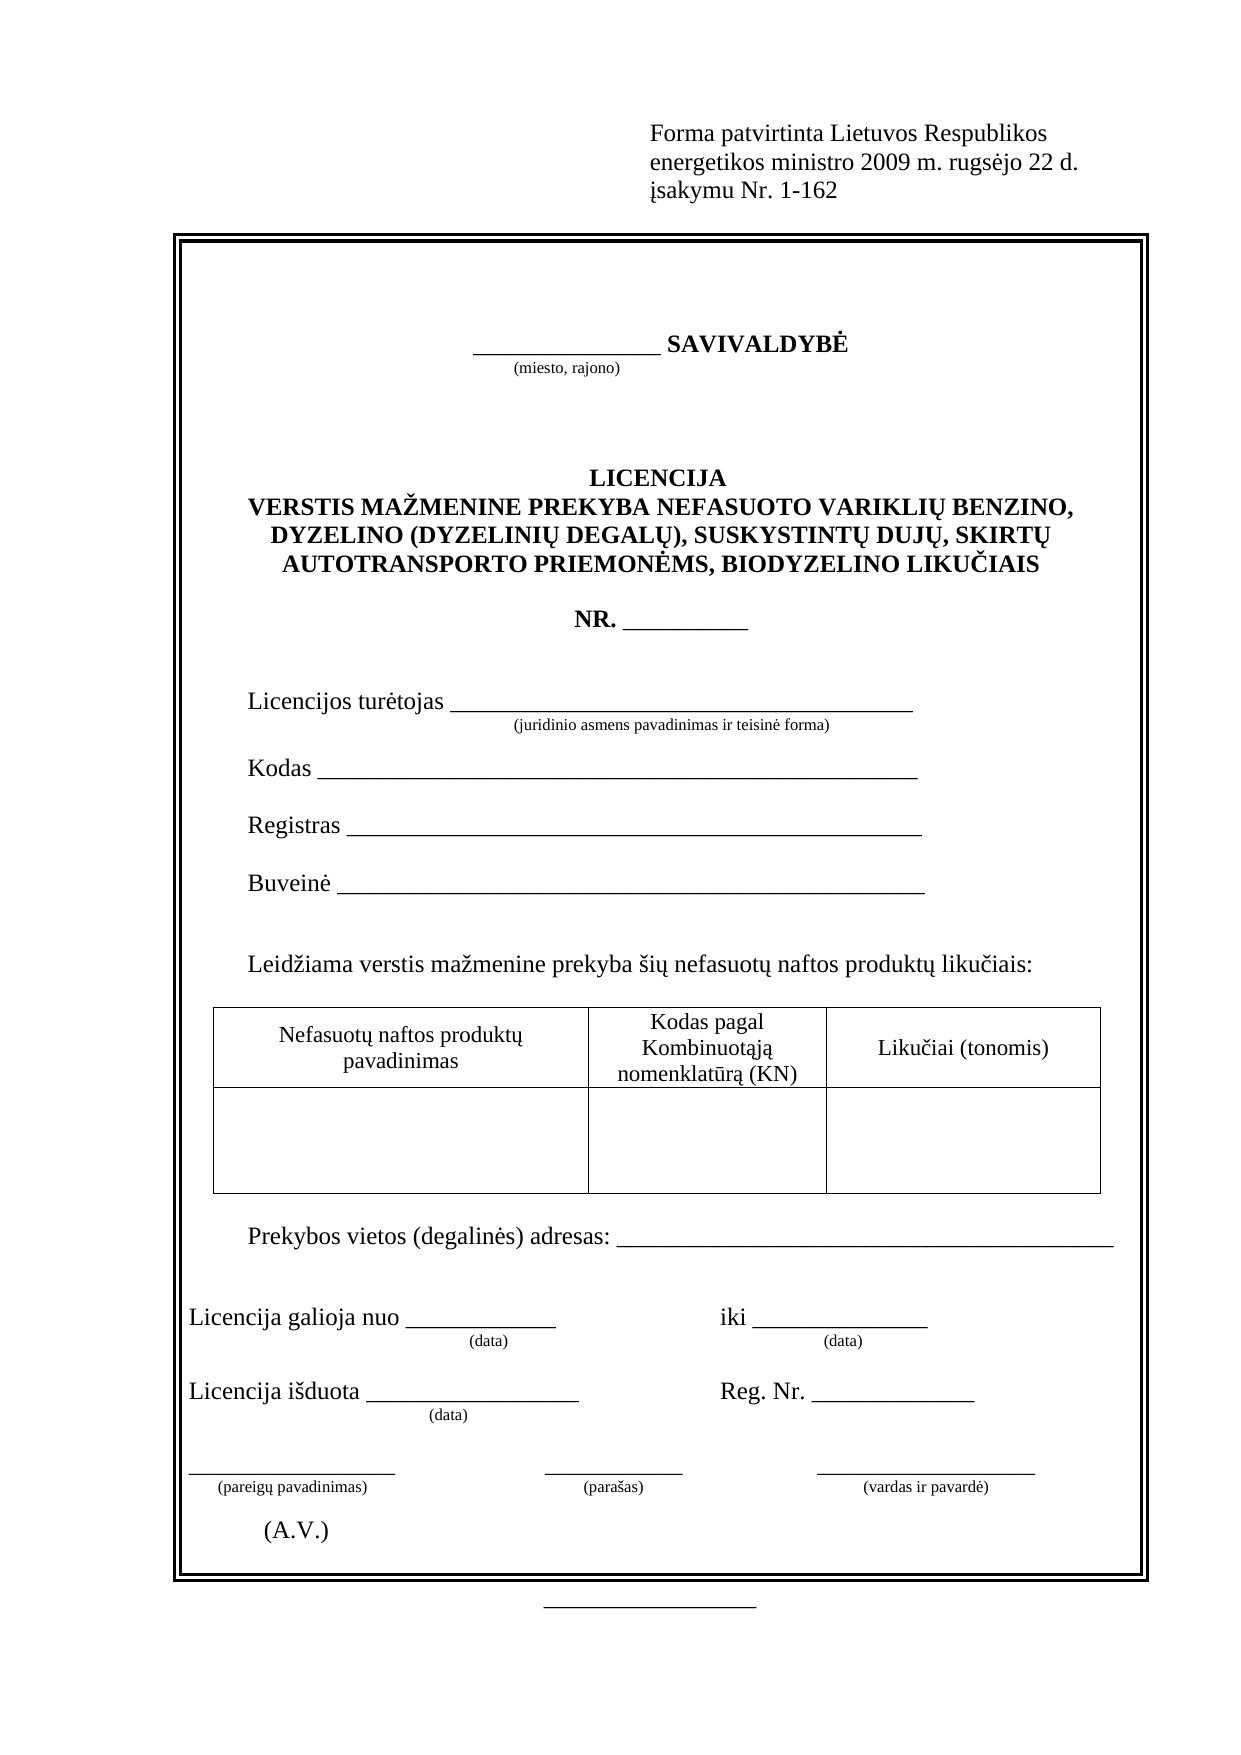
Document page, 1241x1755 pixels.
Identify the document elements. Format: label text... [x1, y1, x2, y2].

text _________________ [177, 1582, 1122, 1611]
table_cell [1101, 1087, 1140, 1193]
table_cell [182, 1087, 213, 1193]
table_cell Prekybos vietos (degalinės) adresas: Licencija galioja nuo ____________ iki ______________ (data) (data) Licencija išduota _________________ Reg. Nr. _____________ (data) __________________ ____________ ___________________ (pareigų pavadinimas) (parašas) (vardas ir pavardė) (A.V.) [182, 1193, 1140, 1573]
text energetikos ministro 2009 m. rugsėjo 22 d. [649, 147, 1122, 176]
table_header _______________ SAVIVALDYBĖ (miesto, rajono) LICENCIJA VERSTIS MAŽMENINE PREKYBA NEFASUOTO VARIKLIŲ BENZINO, DYZELINO (DYZELINIŲ DEGALŲ), SUSKYSTINTŲ DUJŲ, SKIRTŲ AUTOTRANSPORTO PRIEMONĖMS, BIODYZELINO LIKUČIAIS NR. __________ Licencijos turėtojas _____________________________________ (juridinio asmens pavadinimas ir teisinė forma) Kodas ________________________________________________ Registras ______________________________________________ Buveinė _______________________________________________ Leidžiama verstis mažmenine prekyba šių nefasuotų naftos produktų likučiais: [177, 236, 1145, 1007]
table_cell [1101, 1007, 1140, 1087]
text Forma patvirtinta Lietuvos Respublikos [649, 118, 1122, 147]
table_cell Likučiai (tonomis) [827, 1008, 1100, 1087]
text įsakymu Nr. 1-162 [649, 176, 1122, 204]
table_cell [589, 1088, 826, 1193]
table_cell [214, 1088, 588, 1193]
table_cell [182, 1007, 213, 1087]
table_cell Kodas pagal Kombinuotąją nomenklatūrą (KN) [589, 1008, 826, 1087]
table_cell Nefasuotų naftos produktų pavadinimas [214, 1008, 588, 1087]
table_cell [827, 1088, 1100, 1193]
